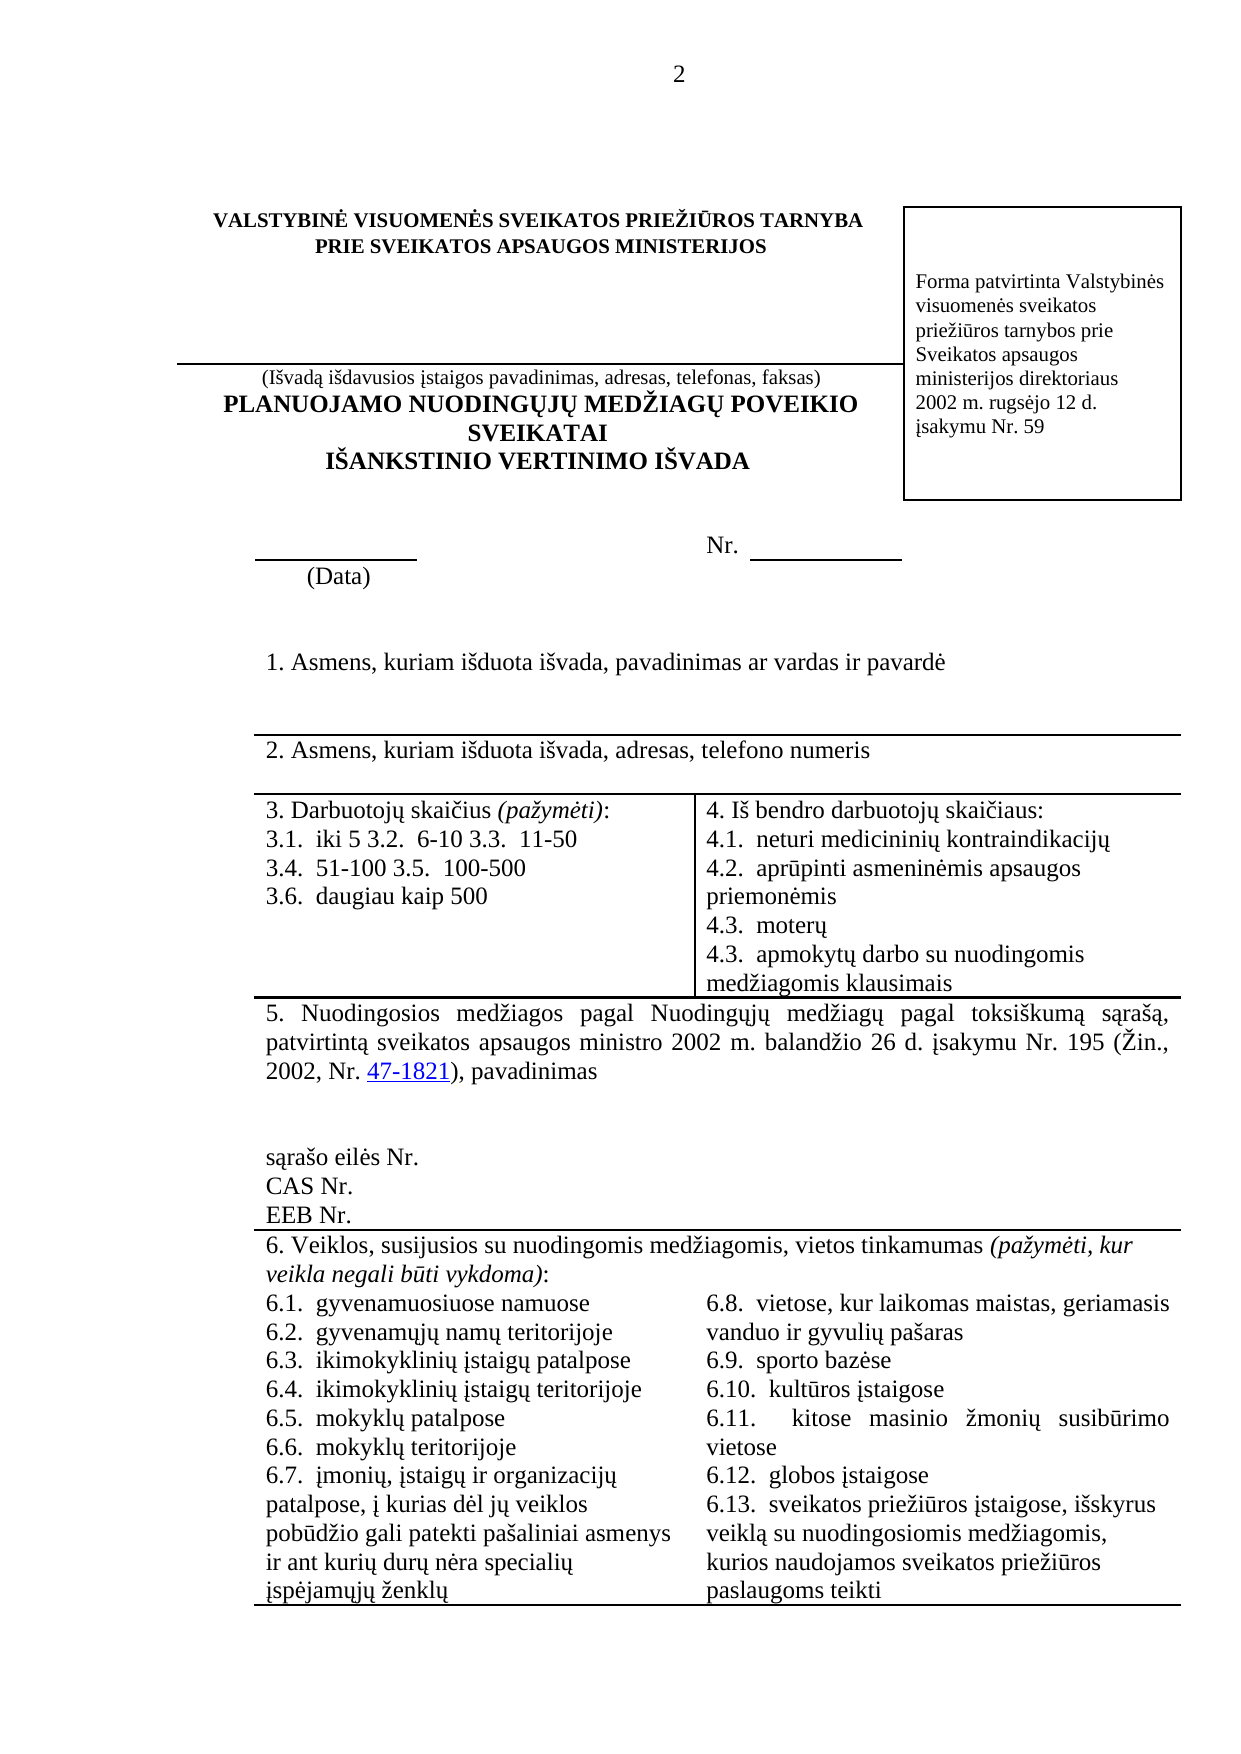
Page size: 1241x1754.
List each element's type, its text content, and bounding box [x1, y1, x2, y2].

table_cell [177, 1288, 254, 1604]
table_cell [177, 793, 254, 996]
table_cell [177, 590, 255, 618]
table_cell PRIE SVEIKATOS APSAUGOS MINISTERIJOS [177, 232, 903, 258]
table_header [255, 530, 417, 559]
table_header Forma patvirtinta Valstybinės visuomenės sveikatos priežiūros tarnybos prie Sveikatos apsaugos ministerijos direktoriaus 2002 m. rugsėjo 12 d. įsakymu Nr. 59 [905, 208, 1180, 499]
table_cell [417, 590, 750, 618]
table_header [177, 530, 255, 559]
table_cell 2. Asmens, kuriam išduota išvada, adresas, telefono numeris [254, 736, 1181, 793]
table_header [902, 530, 1181, 559]
table_cell [296, 590, 417, 618]
table_cell (Išvadą išdavusios įstaigos pavadinimas, adresas, telefonas, faksas) planuojamo NUODINGŲJŲ MEDŽIAGŲ poveikio sveikatai išankstinio vertinimo išvada [177, 365, 903, 499]
table_cell 6.1.  gyvenamuosiuose namuose 6.2.  gyvenamųjų namų teritorijoje 6.3.  ikimokyklinių įstaigų patalpose 6.4.  ikimokyklinių įstaigų teritorijoje 6.5.  mokyklų patalpose 6.6.  mokyklų teritorijoje 6.7.  įmonių, įstaigų ir organizacijų patalpose, į kurias dėl jų veiklos pobūdžio gali patekti pašaliniai asmenys ir ant kurių durų nėra specialių įspėjamųjų ženklų [254, 1288, 695, 1604]
table_header Nr. [417, 530, 750, 559]
table_cell [177, 734, 254, 793]
table_cell [177, 311, 903, 337]
table_header [750, 530, 902, 559]
table_cell 5. Nuodingosios medžiagos pagal Nuodingųjų medžiagų pagal toksiškumą sąrašą, patvirtintą sveikatos apsaugos ministro 2002 m. balandžio 26 d. įsakymu Nr. 195 (Žin., 2002, Nr. 47-1821), pavadinimas sąrašo eilės Nr. CAS Nr. EEB Nr. [254, 999, 1181, 1228]
table_cell [177, 559, 296, 590]
table_cell [177, 337, 903, 363]
table_header VALSTYBINĖ VISUOMENĖS SVEIKATOS PRIEŽIŪROS TARNYBA [177, 206, 903, 232]
table_cell [177, 258, 903, 284]
table_cell [750, 590, 902, 618]
table_cell [177, 284, 903, 311]
table_cell [177, 1229, 254, 1288]
table_cell 6.8.  vietose, kur laikomas maistas, geriamasis vanduo ir gyvulių pašaras 6.9.  sporto bazėse 6.10.  kultūros įstaigose 6.11.  kitose masinio žmonių susibūrimo vietose 6.12.  globos įstaigose 6.13.  sveikatos priežiūros įstaigose, išskyrus veiklą su nuodingosiomis medžiagomis, kurios naudojamos sveikatos priežiūros paslaugoms teikti [695, 1288, 1181, 1604]
table_header 1. Asmens, kuriam išduota išvada, pavadinimas ar vardas ir pavardė [254, 647, 1181, 733]
table_cell 3. Darbuotojų skaičius (pažymėti): 3.1.  iki 5 3.2.  6-10 3.3.  11-50 3.4.  51-100 3.5.  100-500 3.6.  daugiau kaip 500 [254, 795, 694, 996]
table_cell (Data) [296, 559, 1181, 590]
table_cell [177, 996, 254, 1228]
table_cell [902, 590, 1181, 618]
table_cell [255, 590, 296, 618]
table_cell 6. Veiklos, susijusios su nuodingomis medžiagomis, vietos tinkamumas (pažymėti, kur veikla negali būti vykdoma): [254, 1231, 1181, 1288]
table_cell 4. Iš bendro darbuotojų skaičiaus: 4.1.  neturi medicininių kontraindikacijų 4.2.  aprūpinti asmeninėmis apsaugos priemonėmis 4.3.  moterų 4.3.  apmokytų darbo su nuodingomis medžiagomis klausimais [696, 795, 1181, 996]
table_header [177, 647, 254, 733]
